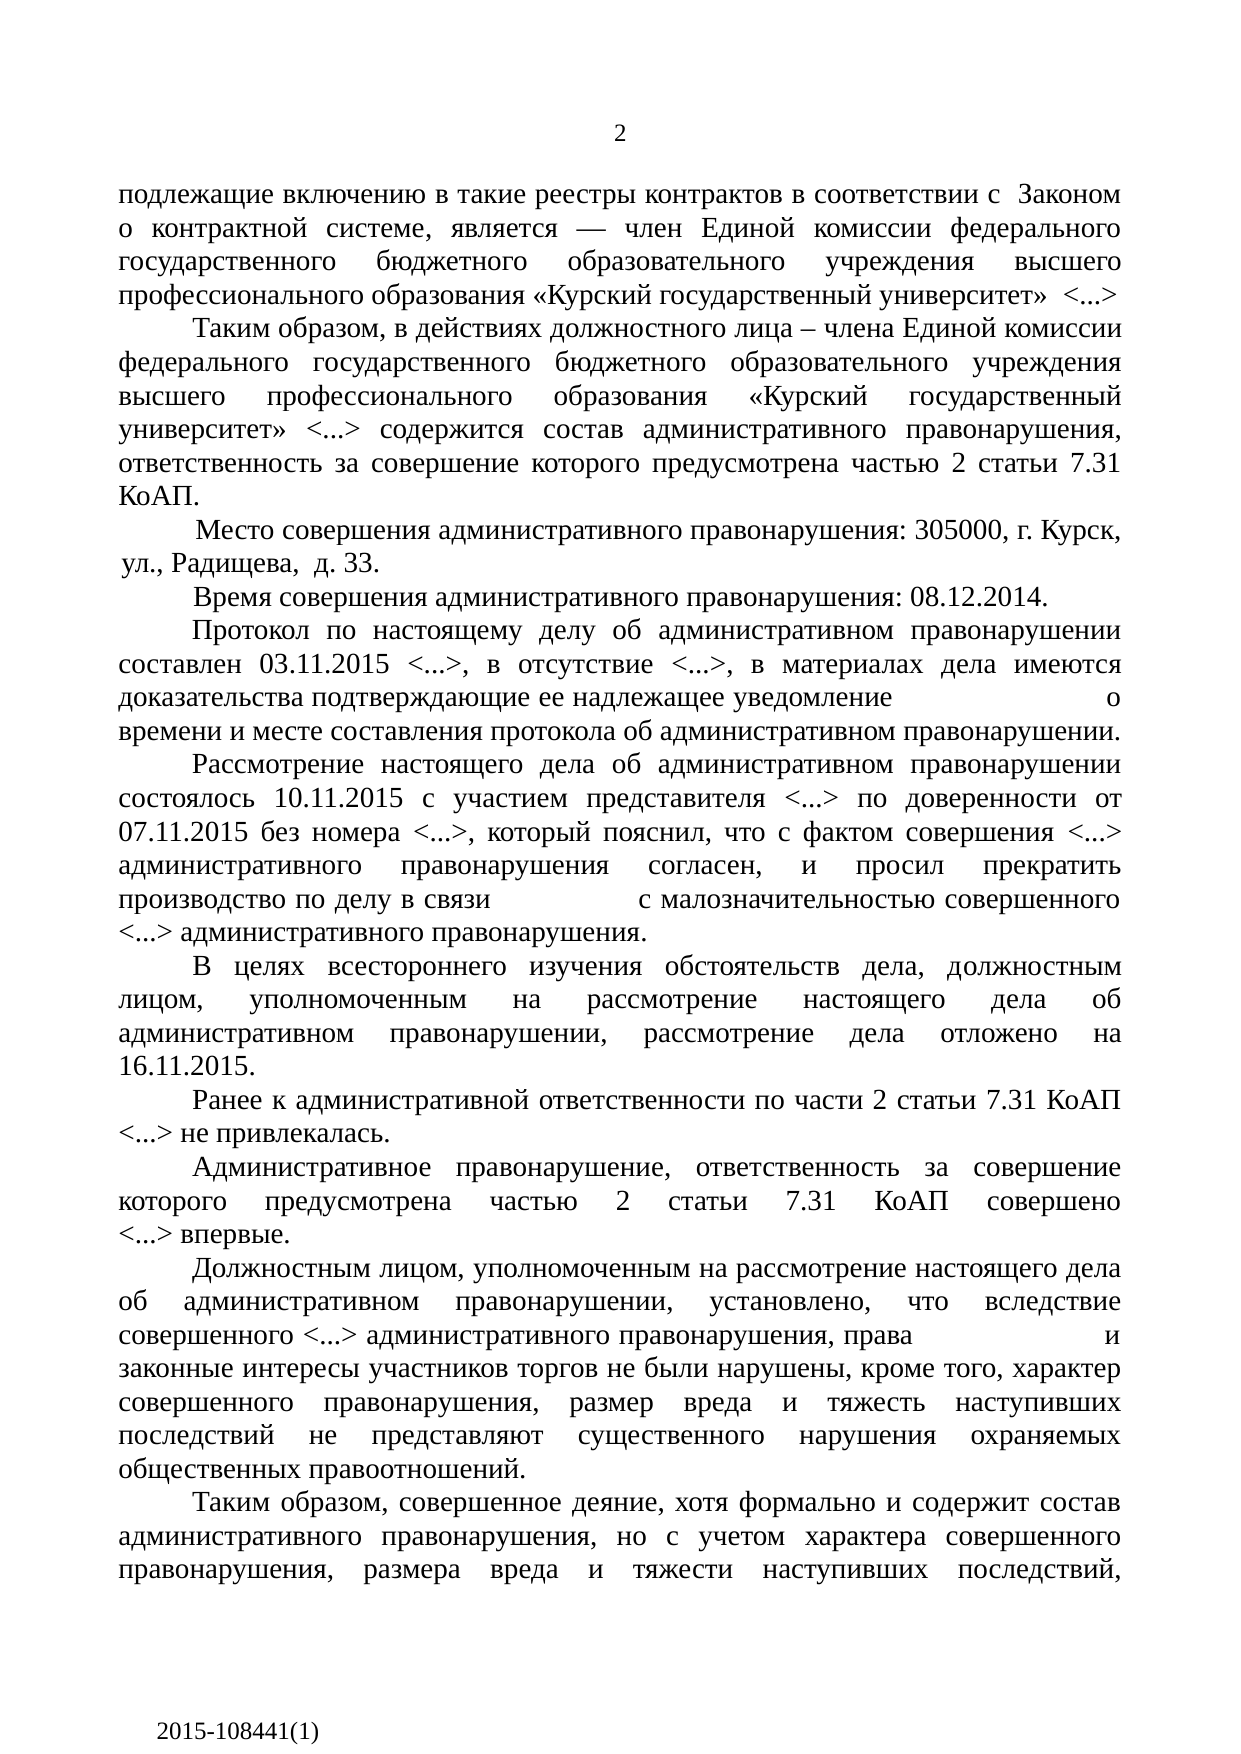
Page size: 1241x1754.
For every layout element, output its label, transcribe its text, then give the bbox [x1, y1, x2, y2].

text В целях всестороннего изучения обстоятельств дела, должностным лицом, уполномоченным на рассмотрение настоящего дела об административном правонарушении, рассмотрение дела отложено на 16.11.2015. [118, 948, 1122, 1082]
text Таким образом, в действиях должностного лица – члена Единой комиссии федерального государственного бюджетного образовательного учреждения высшего профессионального образования «Курский государственный университет» <...> содержится состав административного правонарушения, ответственность за совершение которого предусмотрена частью 2 статьи 7.31 КоАП. [118, 311, 1122, 512]
text Должностным лицом, уполномоченным на рассмотрение настоящего дела об административном правонарушении, установлено, что вследствие совершенного <...> административного правонарушения, права и законные интересы участников торгов не были нарушены, кроме того, характер совершенного правонарушения, размер вреда и тяжесть наступивших последствий не представляют существенного нарушения охраняемых общественных правоотношений. [118, 1250, 1122, 1484]
text Место совершения административного правонарушения: 305000, г. Курск, ул., Радищева, д. 33. [121, 512, 1122, 579]
text Административное правонарушение, ответственность за совершение которого предусмотрена частью 2 статьи 7.31 КоАП совершено <...> впервые. [118, 1149, 1122, 1250]
text Рассмотрение настоящего дела об административном правонарушении состоялось 10.11.2015 с участием представителя <...> по доверенности от 07.11.2015 без номера <...>, который пояснил, что с фактом совершения <...> административного правонарушения согласен, и просил прекратить производство по делу в связи с малозначительностью совершенного <...> административного правонарушения. [118, 747, 1122, 948]
text Таким образом, совершенное деяние, хотя формально и содержит состав административного правонарушения, но с учетом характера совершенного правонарушения, размера вреда и тяжести наступивших последствий, [118, 1484, 1122, 1585]
text Ранее к административной ответственности по части 2 статьи 7.31 КоАП <...> не привлекалась. [118, 1082, 1122, 1149]
text Протокол по настоящему делу об административном правонарушении составлен 03.11.2015 <...>, в отсутствие <...>, в материалах дела имеются доказательства подтверждающие ее надлежащее уведомление о времени и месте составления протокола об административном правонарушении. [118, 612, 1122, 747]
text подлежащие включению в такие реестры контрактов в соответствии с Законом о контрактной системе, является — член Единой комиссии федерального государственного бюджетного образовательного учреждения высшего профессионального образования «Курский государственный университет» <...> [118, 176, 1122, 311]
text Время совершения административного правонарушения: 08.12.2014. [121, 579, 1122, 612]
